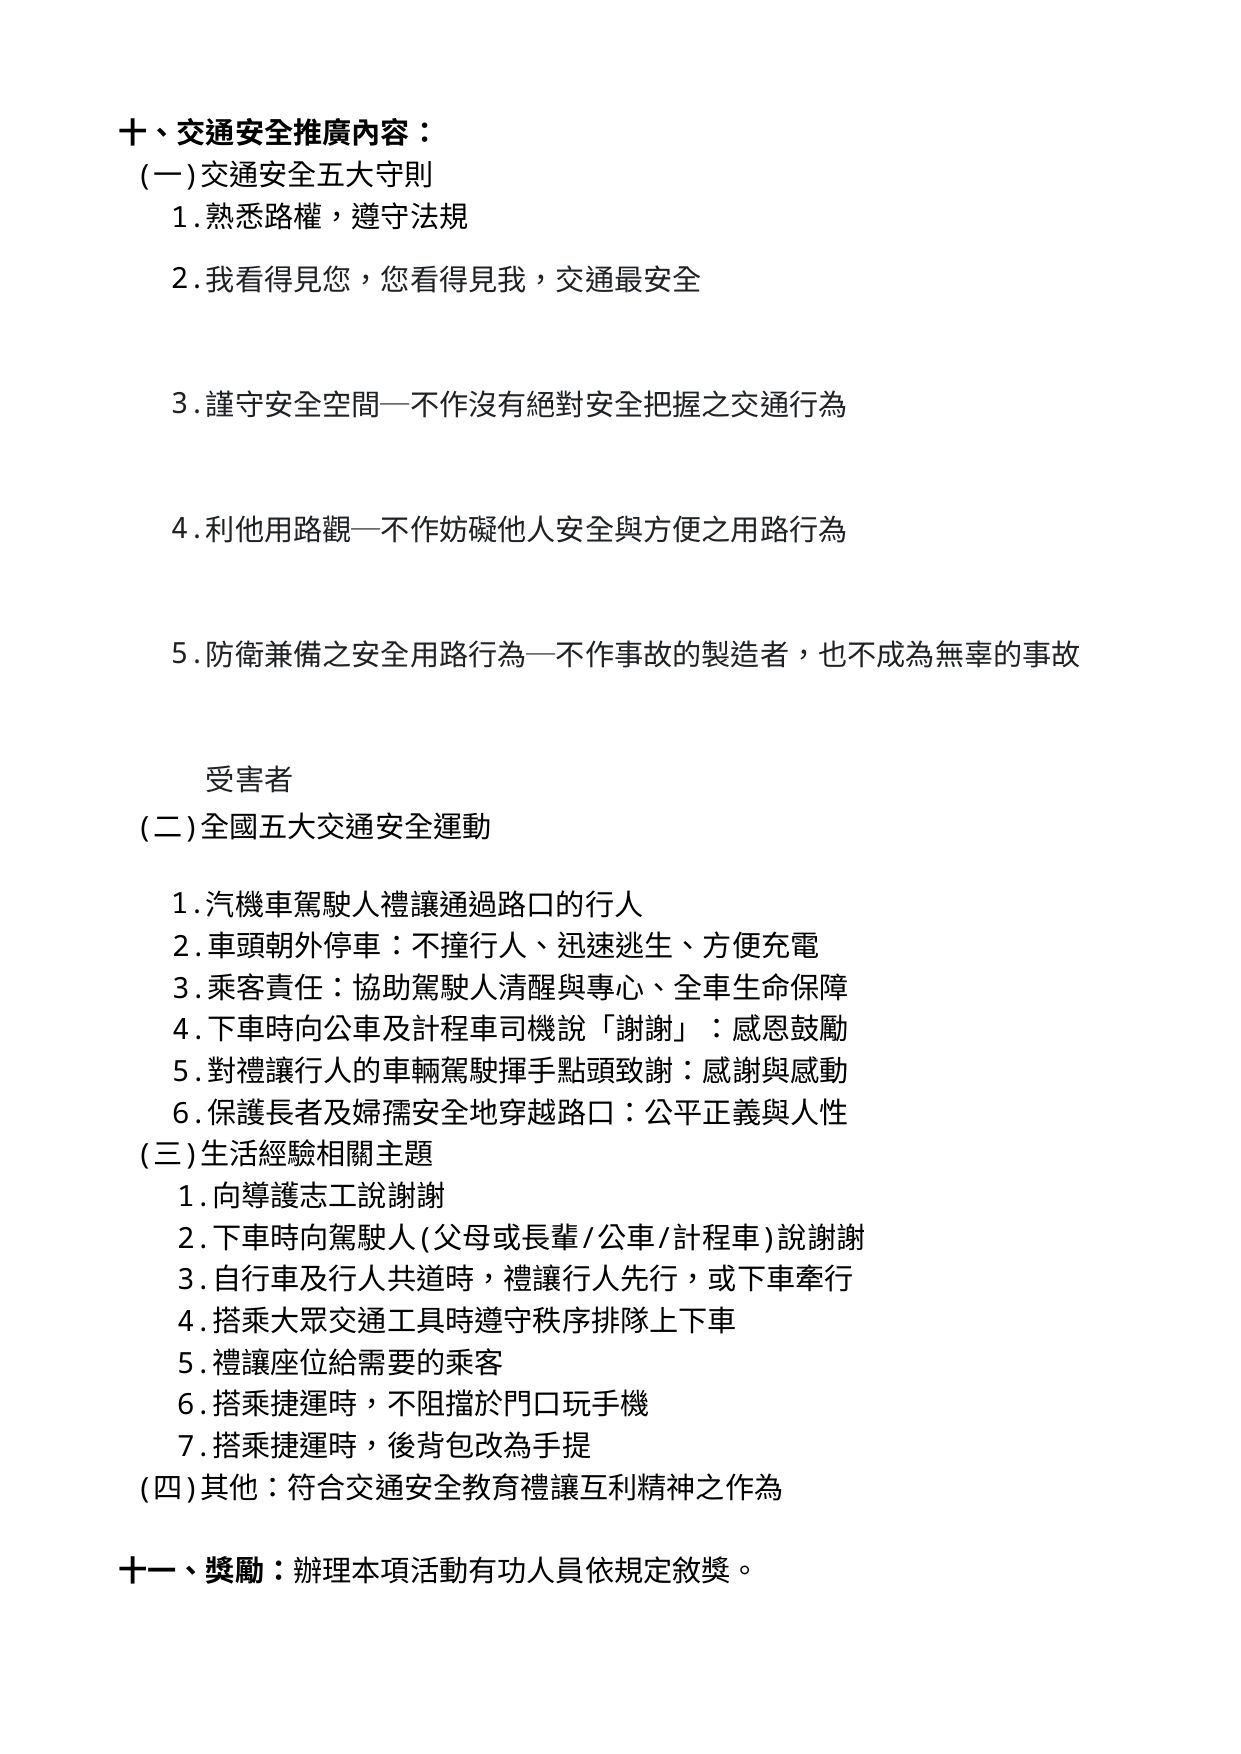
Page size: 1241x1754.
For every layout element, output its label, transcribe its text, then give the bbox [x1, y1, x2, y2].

text 3.自行車及行人共道時，禮讓行人先行，或下車牽行 [142, 1256, 1122, 1298]
text 5.禮讓座位給需要的乘客 [142, 1340, 1122, 1381]
text 2.我看得見您，您看得見我，交通最安全 [118, 236, 1122, 298]
text 4.利他用路觀─不作妨礙他人安全與方便之用路行為 [118, 486, 1122, 548]
text 受害者 [118, 736, 1122, 798]
text 2.下車時向駕駛人(父母或長輩/公車/計程車)說謝謝 [142, 1215, 1122, 1256]
text 5.防衛兼備之安全用路行為─不作事故的製造者，也不成為無辜的事故 [118, 611, 1122, 673]
text (三)生活經驗相關主題 [118, 1131, 1122, 1173]
text (四)其他：符合交通安全教育禮讓互利精神之作為 [118, 1465, 1122, 1506]
text 1.熟悉路權，遵守法規 [118, 194, 1122, 236]
text 十一、獎勵：辦理本項活動有功人員依規定敘獎。 [118, 1548, 1122, 1590]
text 3.乘客責任：協助駕駛人清醒與專心、全車生命保障 [119, 965, 1122, 1006]
text 7.搭乘捷運時，後背包改為手提 [142, 1423, 1122, 1465]
text 6.保護長者及婦孺安全地穿越路口：公平正義與人性 [119, 1090, 1122, 1131]
text 十、交通安全推廣內容： [118, 111, 1122, 152]
text 5.對禮讓行人的車輛駕駛揮手點頭致謝：感謝與感動 [119, 1048, 1122, 1090]
text 1.向導護志工說謝謝 [142, 1173, 1122, 1215]
text 4.下車時向公車及計程車司機說「謝謝」：感恩鼓勵 [119, 1006, 1122, 1048]
text 1.汽機車駕駛人禮讓通過路口的行人 [118, 861, 1122, 923]
text (二)全國五大交通安全運動 [118, 804, 1122, 846]
text 4.搭乘大眾交通工具時遵守秩序排隊上下車 [142, 1298, 1122, 1340]
text 3.謹守安全空間─不作沒有絕對安全把握之交通行為 [118, 361, 1122, 423]
text (一)交通安全五大守則 [118, 152, 1122, 194]
text 2.車頭朝外停車：不撞行人、迅速逃生、方便充電 [119, 923, 1122, 965]
text 6.搭乘捷運時，不阻擋於門口玩手機 [142, 1381, 1122, 1423]
